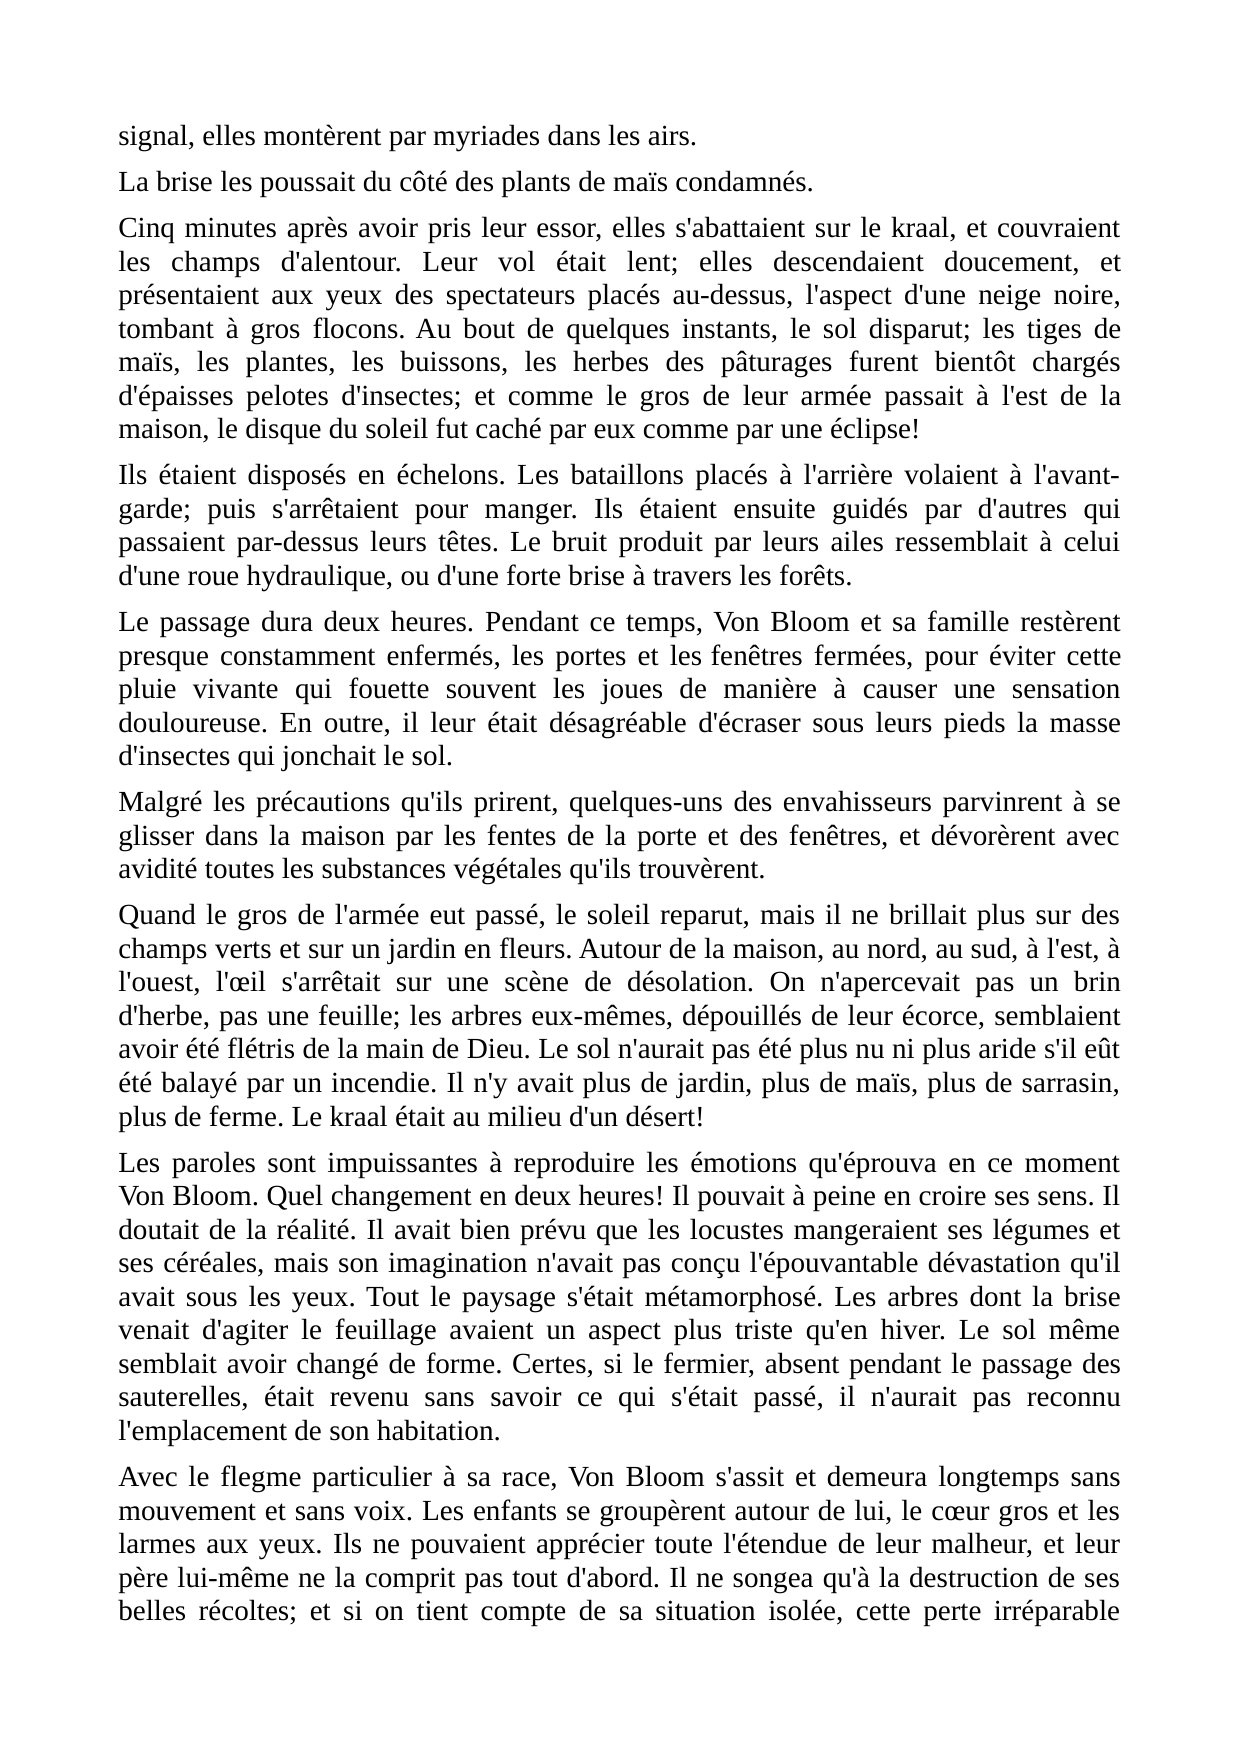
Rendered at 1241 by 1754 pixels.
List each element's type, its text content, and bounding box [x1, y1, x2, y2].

text Ils étaient disposés en échelons. Les bataillons placés à l'arrière volaient à l'avant-garde; puis s'arrêtaient pour manger. Ils étaient ensuite guidés par d'autres qui passaient par-dessus leurs têtes. Le bruit produit par leurs ailes ressemblait à celui d'une roue hydraulique, ou d'une forte brise à travers les forêts. [118, 457, 1122, 592]
text Avec le flegme particulier à sa race, Von Bloom s'assit et demeura longtemps sans mouvement et sans voix. Les enfants se groupèrent autour de lui, le cœur gros et les larmes aux yeux. Ils ne pouvaient apprécier toute l'étendue de leur malheur, et leur père lui-même ne la comprit pas tout d'abord. Il ne songea qu'à la destruction de ses belles récoltes; et si on tient compte de sa situation isolée, cette perte irréparable [118, 1459, 1122, 1627]
text Le passage dura deux heures. Pendant ce temps, Von Bloom et sa famille restèrent presque constamment enfermés, les portes et les fenêtres fermées, pour éviter cette pluie vivante qui fouette souvent les joues de manière à causer une sensation douloureuse. En outre, il leur était désagréable d'écraser sous leurs pieds la masse d'insectes qui jonchait le sol. [118, 604, 1122, 772]
text Malgré les précautions qu'ils prirent, quelques-uns des envahisseurs parvinrent à se glisser dans la maison par les fentes de la porte et des fenêtres, et dévorèrent avec avidité toutes les substances végétales qu'ils trouvèrent. [118, 784, 1122, 885]
text Cinq minutes après avoir pris leur essor, elles s'abattaient sur le kraal, et couvraient les champs d'alentour. Leur vol était lent; elles descendaient doucement, et présentaient aux yeux des spectateurs placés au-dessus, l'aspect d'une neige noire, tombant à gros flocons. Au bout de quelques instants, le sol disparut; les tiges de maïs, les plantes, les buissons, les herbes des pâturages furent bientôt chargés d'épaisses pelotes d'insectes; et comme le gros de leur armée passait à l'est de la maison, le disque du soleil fut caché par eux comme par une éclipse! [118, 210, 1122, 445]
text signal, elles montèrent par myriades dans les airs. [118, 118, 1122, 152]
text Quand le gros de l'armée eut passé, le soleil reparut, mais il ne brillait plus sur des champs verts et sur un jardin en fleurs. Autour de la maison, au nord, au sud, à l'est, à l'ouest, l'œil s'arrêtait sur une scène de désolation. On n'apercevait pas un brin d'herbe, pas une feuille; les arbres eux-mêmes, dépouillés de leur écorce, semblaient avoir été flétris de la main de Dieu. Le sol n'aurait pas été plus nu ni plus aride s'il eût été balayé par un incendie. Il n'y avait plus de jardin, plus de maïs, plus de sarrasin, plus de ferme. Le kraal était au milieu d'un désert! [118, 897, 1122, 1132]
text Les paroles sont impuissantes à reproduire les émotions qu'éprouva en ce moment Von Bloom. Quel changement en deux heures! Il pouvait à peine en croire ses sens. Il doutait de la réalité. Il avait bien prévu que les locustes mangeraient ses légumes et ses céréales, mais son imagination n'avait pas conçu l'épouvantable dévastation qu'il avait sous les yeux. Tout le paysage s'était métamorphosé. Les arbres dont la brise venait d'agiter le feuillage avaient un aspect plus triste qu'en hiver. Le sol même semblait avoir changé de forme. Certes, si le fermier, absent pendant le passage des sauterelles, était revenu sans savoir ce qui s'était passé, il n'aurait pas reconnu l'emplacement de son habitation. [118, 1145, 1122, 1447]
text La brise les poussait du côté des plants de maïs condamnés. [118, 164, 1122, 198]
